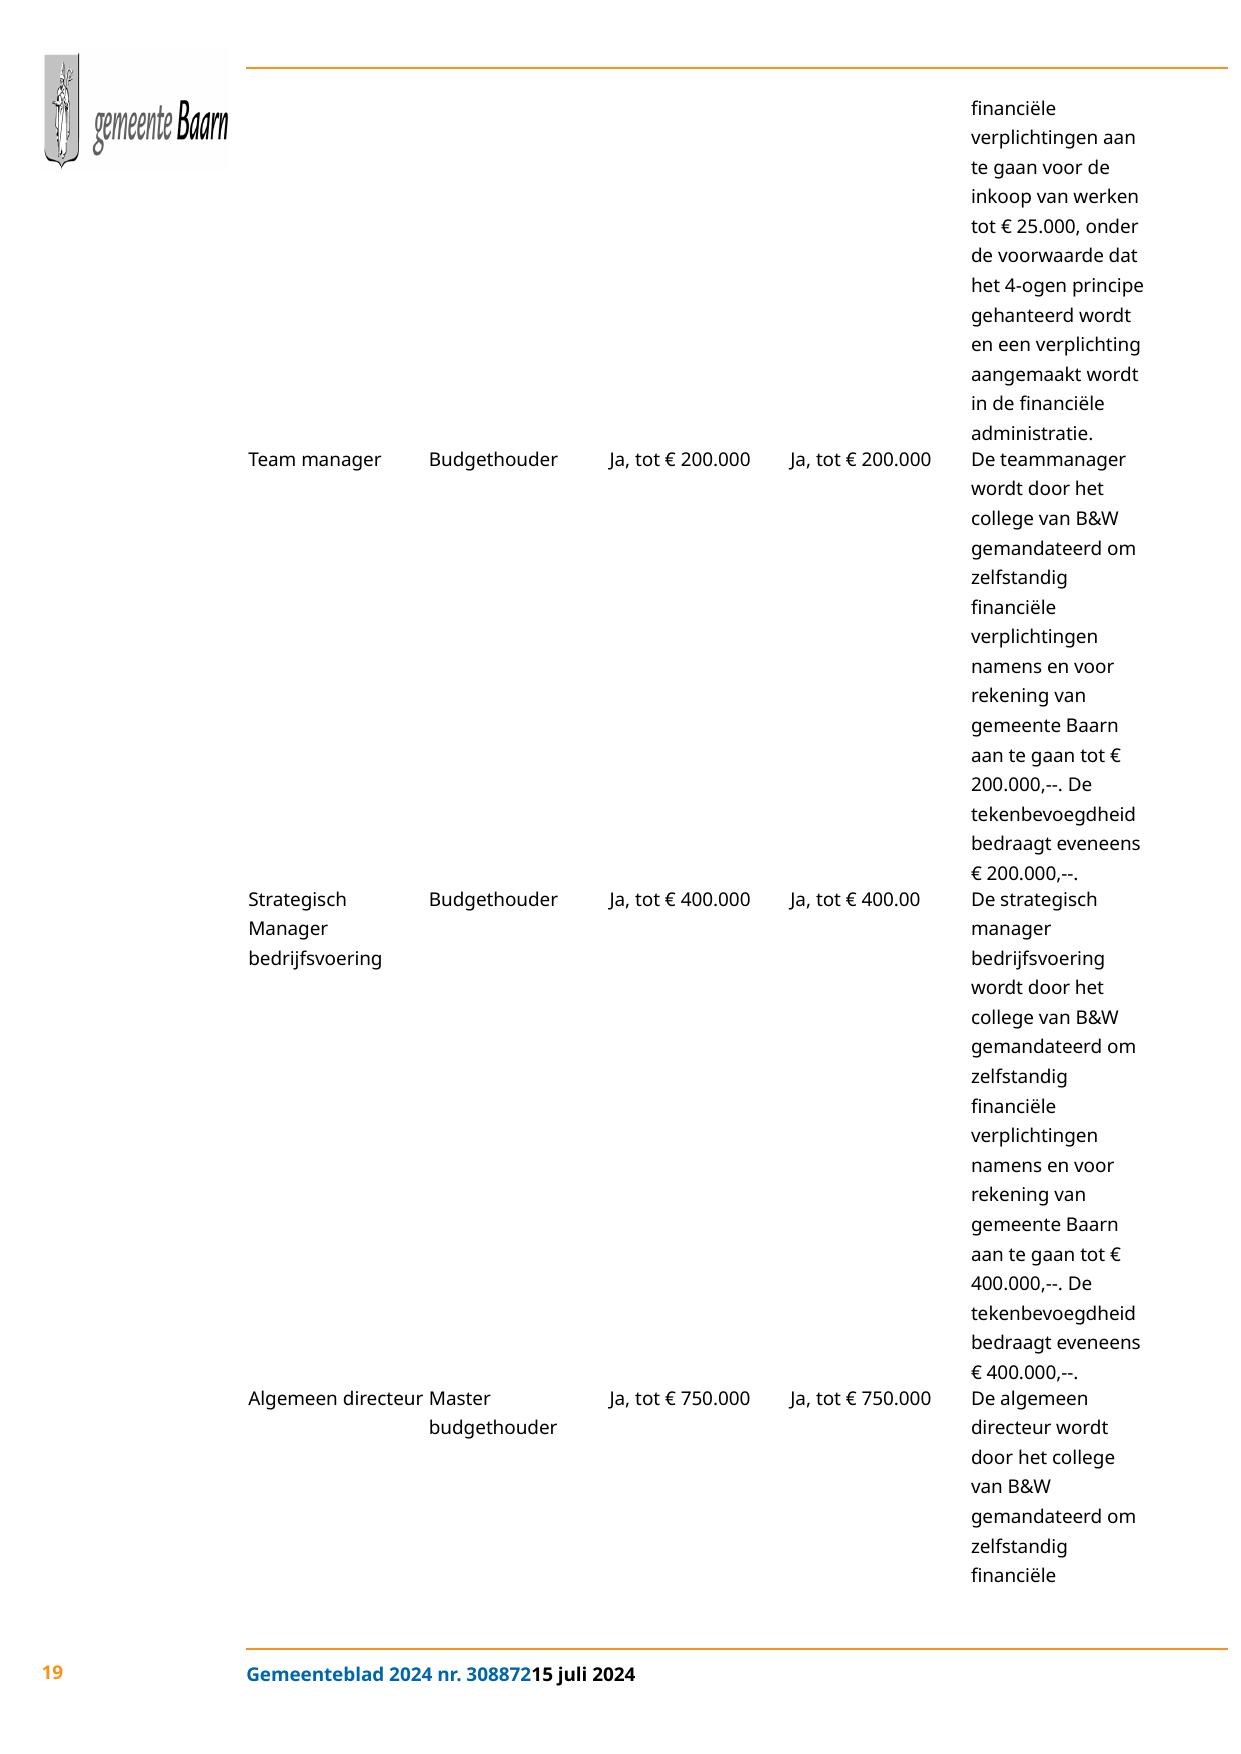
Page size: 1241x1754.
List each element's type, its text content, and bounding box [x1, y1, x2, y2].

table_cell Team manager [248, 446, 429, 886]
table_cell Algemeen directeur [248, 1385, 429, 1588]
table_cell Budgethouder [429, 886, 609, 1385]
table_cell [429, 95, 609, 446]
table_cell De teammanager wordt door het college van B&W gemandateerd om zelfstandig financiële verplichtingen namens en voor rekening van gemeente Baarn aan te gaan tot € 200.000,--. De tekenbevoegdheid bedraagt eveneens € 200.000,--. [971, 446, 1152, 886]
table_cell financiële verplichtingen aan te gaan voor de inkoop van werken tot € 25.000, onder de voorwaarde dat het 4-ogen principe gehanteerd wordt en een verplichting aangemaakt wordt in de financiële administratie. [971, 95, 1152, 446]
table_cell Ja, tot € 750.000 [609, 1385, 790, 1588]
table_cell Ja, tot € 200.000 [790, 446, 971, 886]
table_cell Strategisch Manager bedrijfsvoering [248, 886, 429, 1385]
table_cell Budgethouder [429, 446, 609, 886]
table_cell [609, 95, 790, 446]
table_cell De algemeen directeur wordt door het college van B&W gemandateerd om zelfstandig financiële [971, 1385, 1152, 1588]
table_cell De strategisch manager bedrijfsvoering wordt door het college van B&W gemandateerd om zelfstandig financiële verplichtingen namens en voor rekening van gemeente Baarn aan te gaan tot € 400.000,--. De tekenbevoegdheid bedraagt eveneens € 400.000,--. [971, 886, 1152, 1385]
table_cell Ja, tot € 750.000 [790, 1385, 971, 1588]
table_cell [790, 95, 971, 446]
table_cell Ja, tot € 200.000 [609, 446, 790, 886]
table_cell Ja, tot € 400.000 [609, 886, 790, 1385]
table_cell Ja, tot € 400.00 [790, 886, 971, 1385]
picture [41, 47, 231, 172]
table_cell [248, 95, 429, 446]
table_cell Master budgethouder [429, 1385, 609, 1588]
